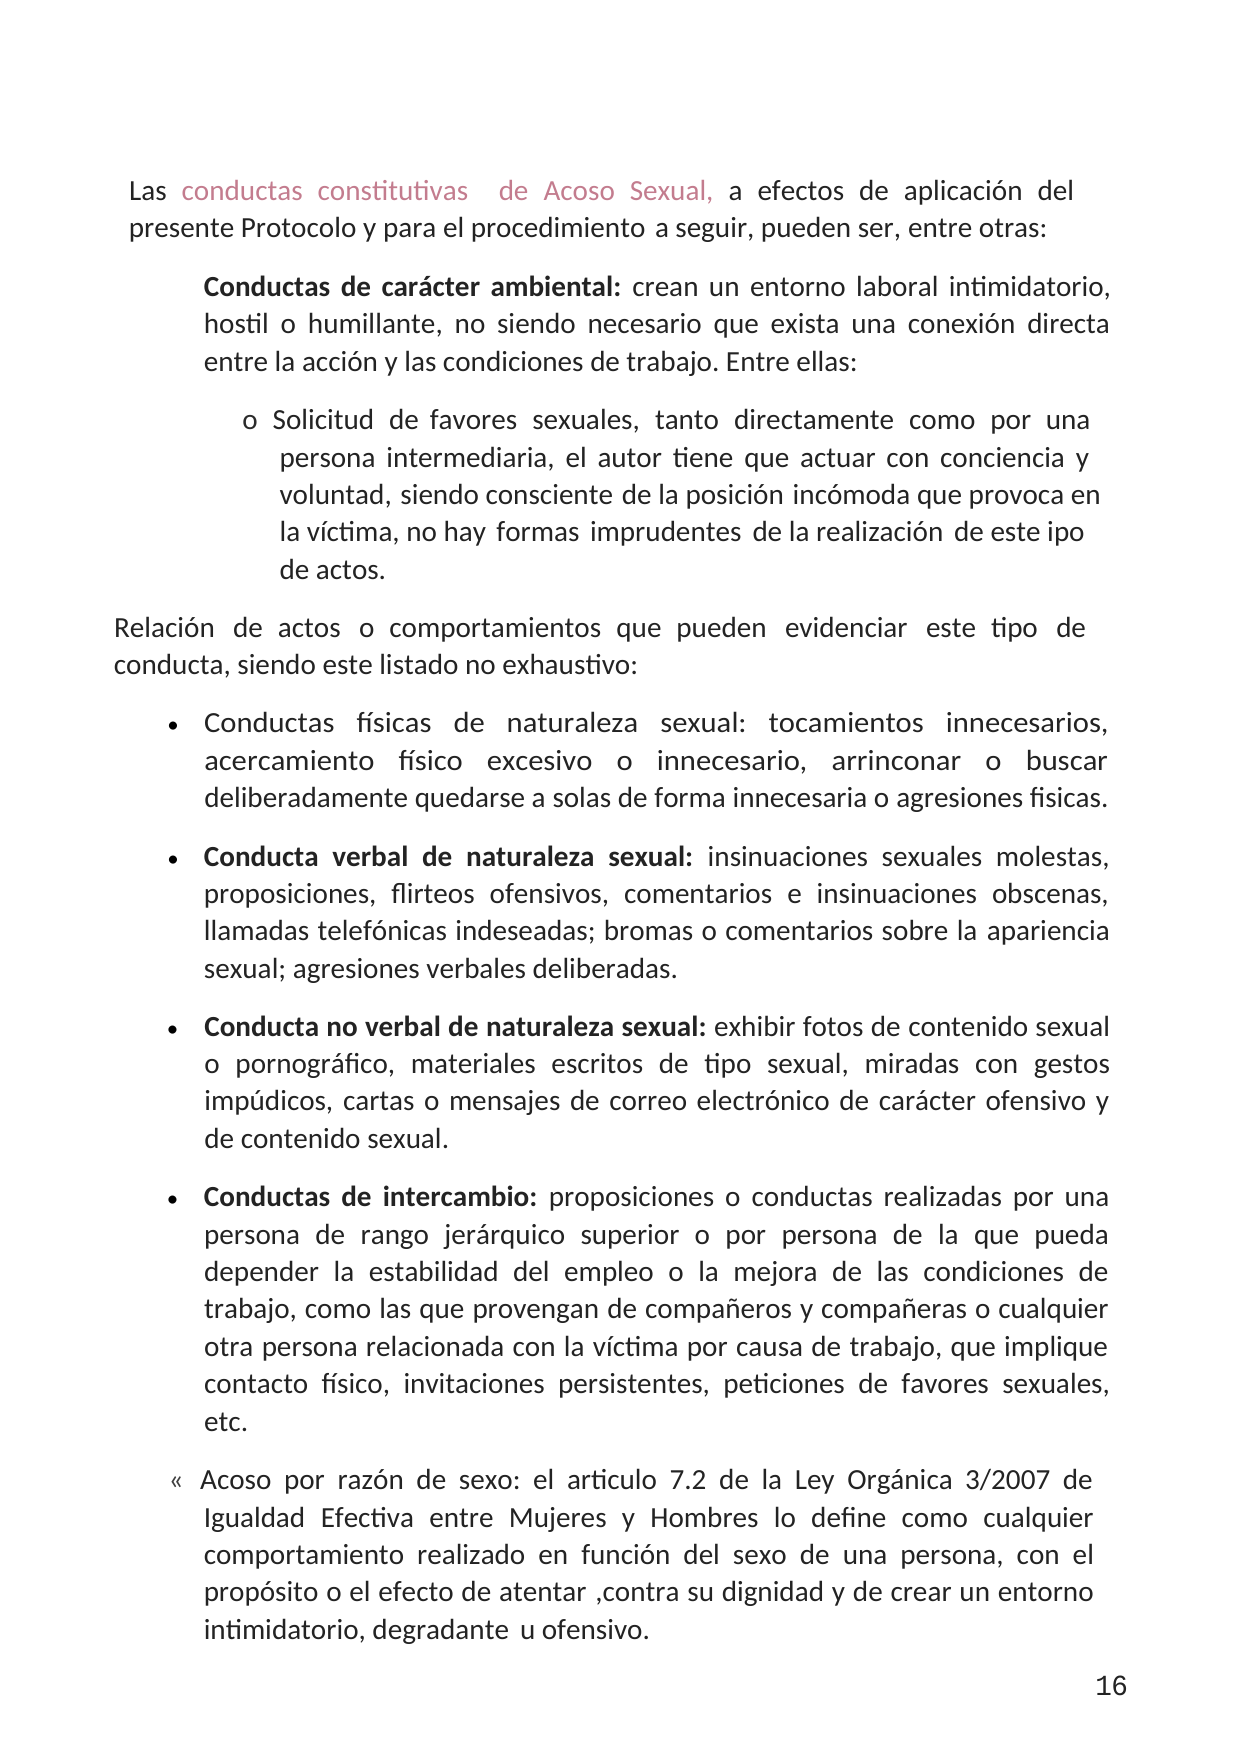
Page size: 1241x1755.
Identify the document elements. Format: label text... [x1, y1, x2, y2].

text Conductas de carácter ambiental: crean un entorno laboral intimidatorio, hostil o humillante, no siendo necesario que exista una conexión directa entre la acción y las condiciones de trabajo. Entre ellas: [204, 268, 1111, 378]
list Conductas de intercambio: proposiciones o conductas realizadas por una persona de rango jerárquico superior o por persona de la que pueda depender la estabilidad del empleo o la mejora de las condiciones de trabajo, como las que provengan de compañeros y compañeras o cualquier otra persona relacionada con la víctima por causa de trabajo, que implique contacto físico, invitaciones persistentes, peticiones de favores sexuales, etc. [167, 1178, 1110, 1438]
list Conducta verbal de naturaleza sexual: insinuaciones sexuales molestas, proposiciones, flirteos ofensivos, comentarios e insinuaciones obscenas, llamadas telefónicas indeseadas; bromas o comentarios sobre la apariencia sexual; agresiones verbales deliberadas. [167, 838, 1110, 986]
text « Acoso por razón de sexo: el articulo 7.2 de la Ley Orgánica 3/2007 de Igualdad Efectiva entre Mujeres y Hombres lo define como cualquier comportamiento realizado en función del sexo de una persona, con el propósito o el efecto de atentar ,contra su dignidad y de crear un entorno intimidatorio, degradante u ofensivo. [168, 1461, 1095, 1646]
text Las conductas constitutivas de Acoso Sexual, a efectos de aplicación del presente Protocolo y para el procedimiento a seguir, pueden ser, entre otras: [129, 172, 1079, 245]
text o Solicitud de favores sexuales, tanto directamente como por una persona intermediaria, el autor tiene que actuar con conciencia y voluntad, siendo consciente de la posición incómoda que provoca en la víctima, no hay formas imprudentes de la realización de este ipo de actos. [242, 401, 1113, 587]
list Conductas físicas de naturaleza sexual: tocamientos innecesarios, acercamiento físico excesivo o innecesario, arrinconar o buscar deliberadamente quedarse a solas de forma innecesaria o agresiones fisicas. [167, 704, 1110, 814]
list Conducta no verbal de naturaleza sexual: exhibir fotos de contenido sexual o pornográfico, materiales escritos de tipo sexual, miradas con gestos impúdicos, cartas o mensajes de correo electrónico de carácter ofensivo y de contenido sexual. [167, 1008, 1111, 1156]
text Relación de actos o comportamientos que pueden evidenciar este tipo de conducta, siendo este listado no exhaustivo: [114, 609, 1137, 682]
